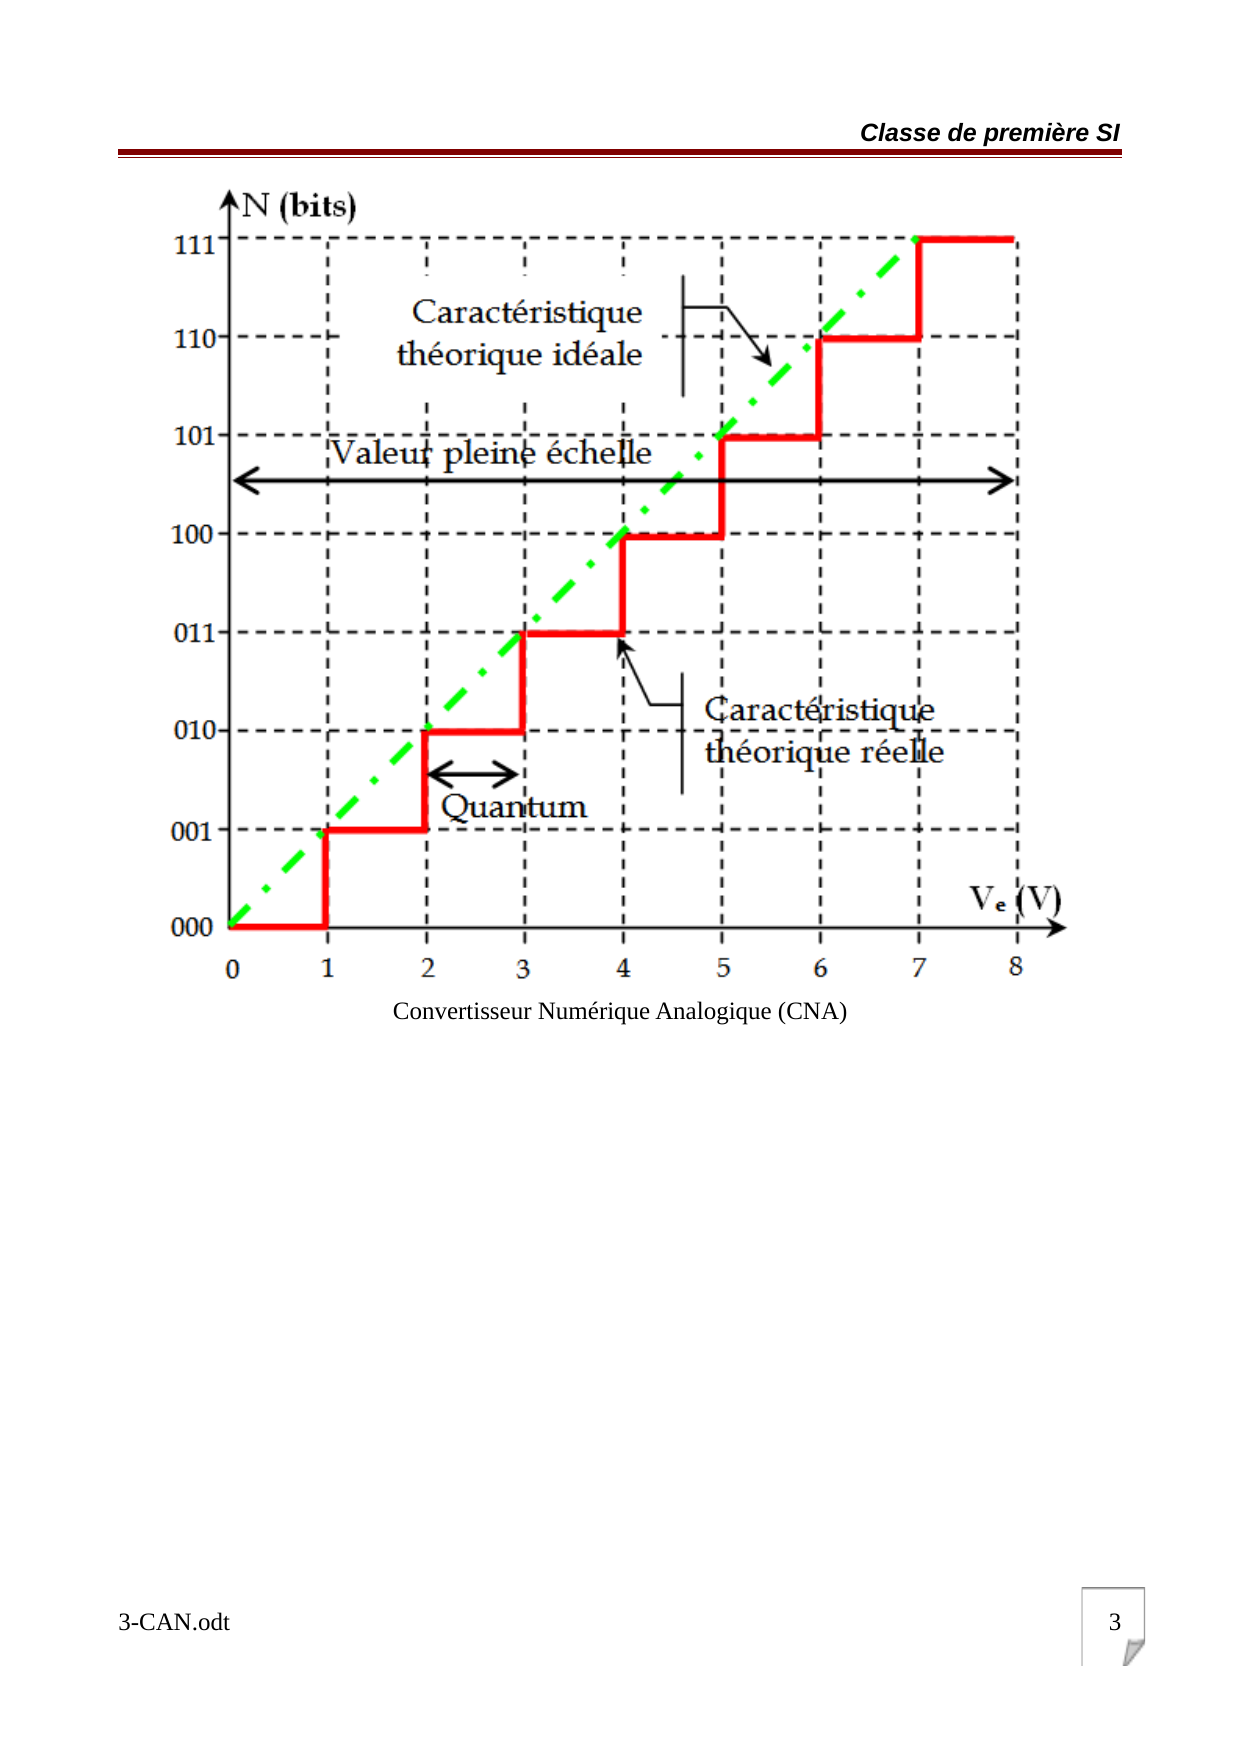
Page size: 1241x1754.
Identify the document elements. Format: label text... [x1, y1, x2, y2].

picture [168, 187, 1072, 985]
text Convertisseur Numérique Analogique (CNA) [118, 996, 1122, 1025]
